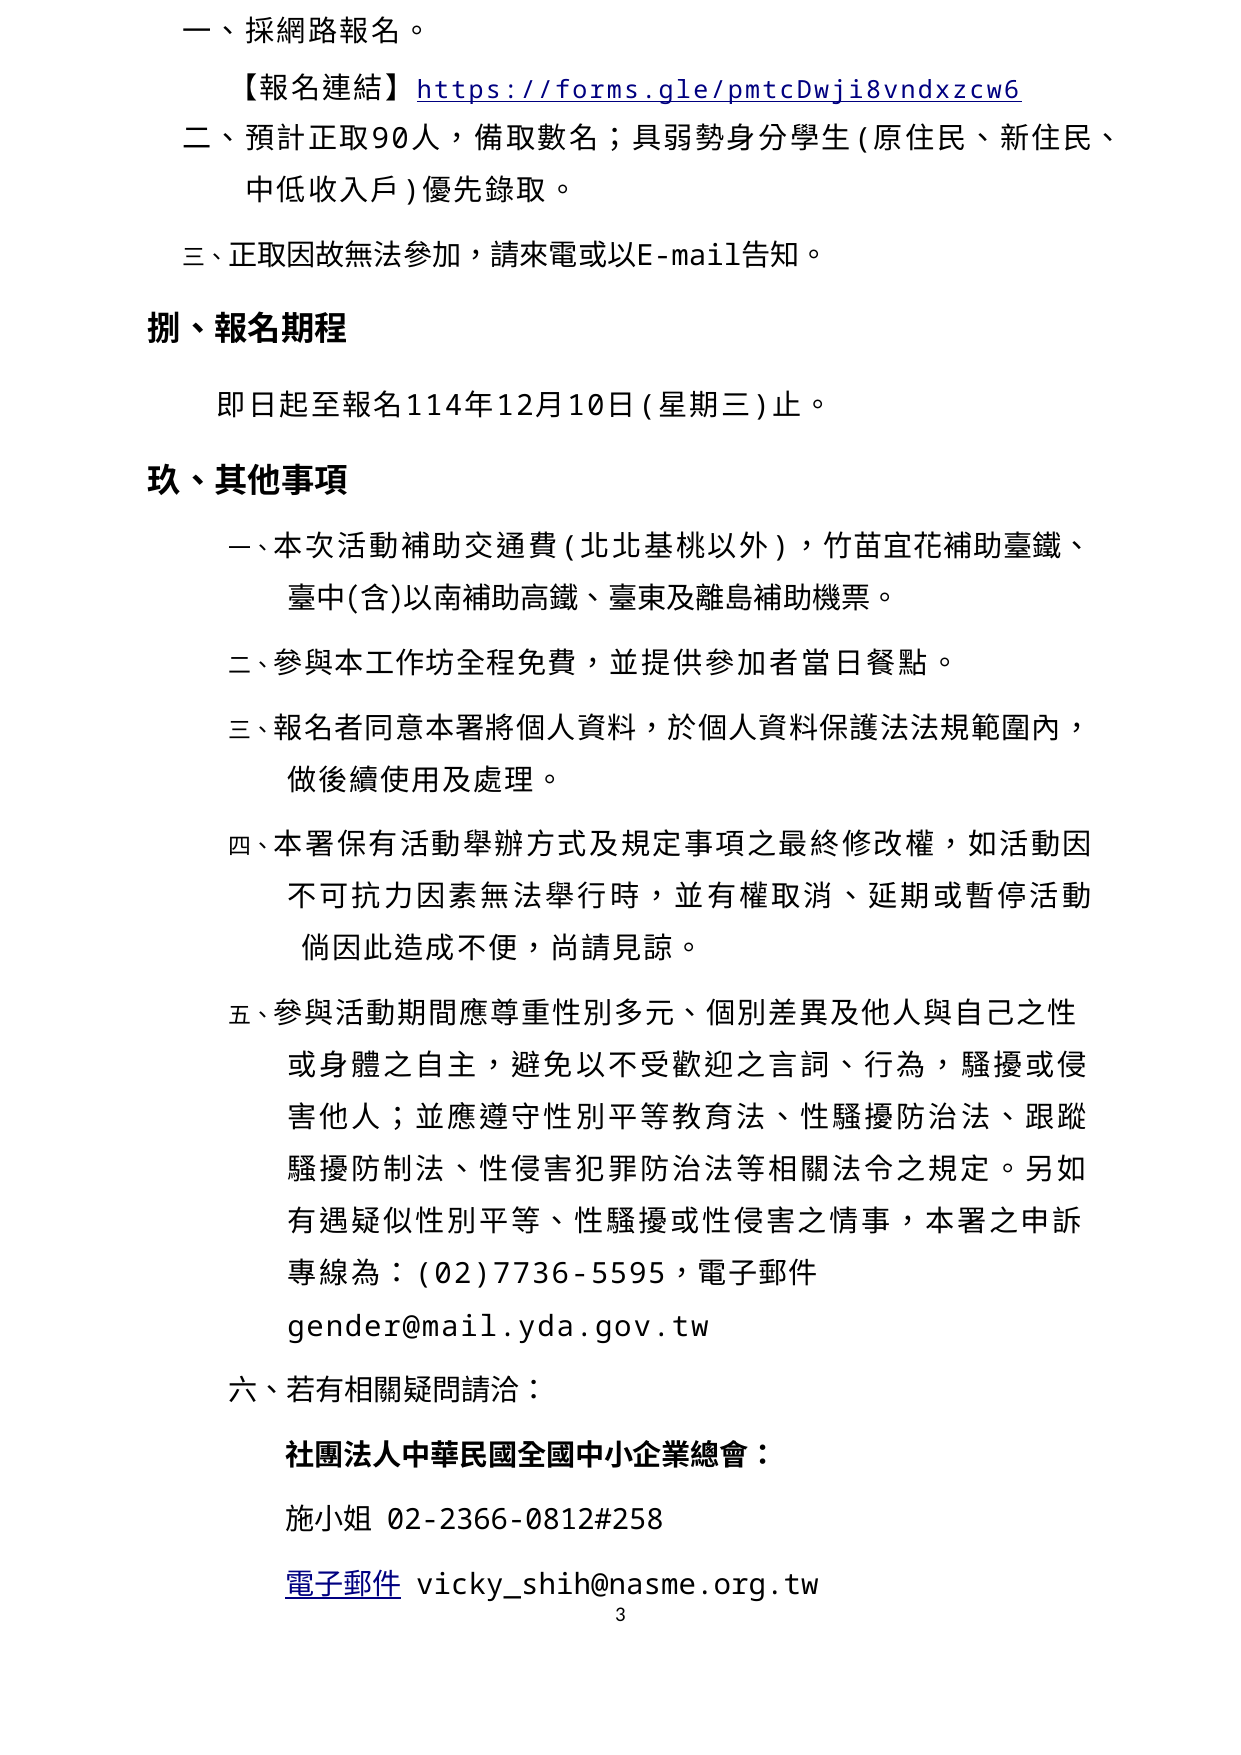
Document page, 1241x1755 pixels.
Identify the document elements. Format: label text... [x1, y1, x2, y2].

list 參與活動期間應尊重性別多元、個別差異及他人與自己之性或身體之自主，避免以不受歡迎之言詞、行為，騷擾或侵害他人；並應遵守性別平等教育法、性騷擾防治法、跟蹤騷擾防制法、性侵害犯罪防治法等相關法令之規定。另如有遇疑似性別平等、性騷擾或性侵害之情事，本署之申訴專線為：(02)7736-5595，電子郵件gender@mail.yda.gov.tw [228, 982, 1093, 1346]
text 即日起至報名114年12月10日(星期三)止。 [216, 373, 1093, 426]
list 預計正取90人，備取數名；具弱勢身分學生(原住民、新住民、中低收入戶)優先錄取。 [182, 107, 1093, 211]
list 若有相關疑問請洽： [228, 1359, 1093, 1411]
text 電子郵件 vicky_shih@nasme.org.tw [285, 1553, 1093, 1605]
list 報名者同意本署將個人資料，於個人資料保護法法規範圍內， 做後續使用及處理。 [228, 696, 1093, 801]
list 本次活動補助交通費(北北基桃以外)，竹苗宜花補助臺鐵、臺中(含)以南補助高鐵、臺東及離島補助機票。 [228, 515, 1093, 619]
list 其他事項 [148, 451, 1093, 503]
text 施小姐 02-2366-0812#258 [285, 1488, 1093, 1540]
list 報名期程 [148, 298, 1093, 351]
text 【報名連結】https://forms.gle/pmtcDwji8vndxzcw6 [228, 64, 1093, 107]
list 參與本工作坊全程免費，並提供參加者當日餐點。 [228, 632, 1093, 684]
list 採網路報名。 [182, 0, 1093, 52]
list 正取因故無法參加，請來電或以E-mail告知。 [182, 223, 1093, 276]
list 本署保有活動舉辦方式及規定事項之最終修改權，如活動因不可抗力因素無法舉行時，並有權取消、延期或暫停活動； 倘因此造成不便，尚請見諒。 [228, 813, 1093, 969]
text 社團法人中華民國全國中小企業總會： [285, 1423, 1093, 1476]
